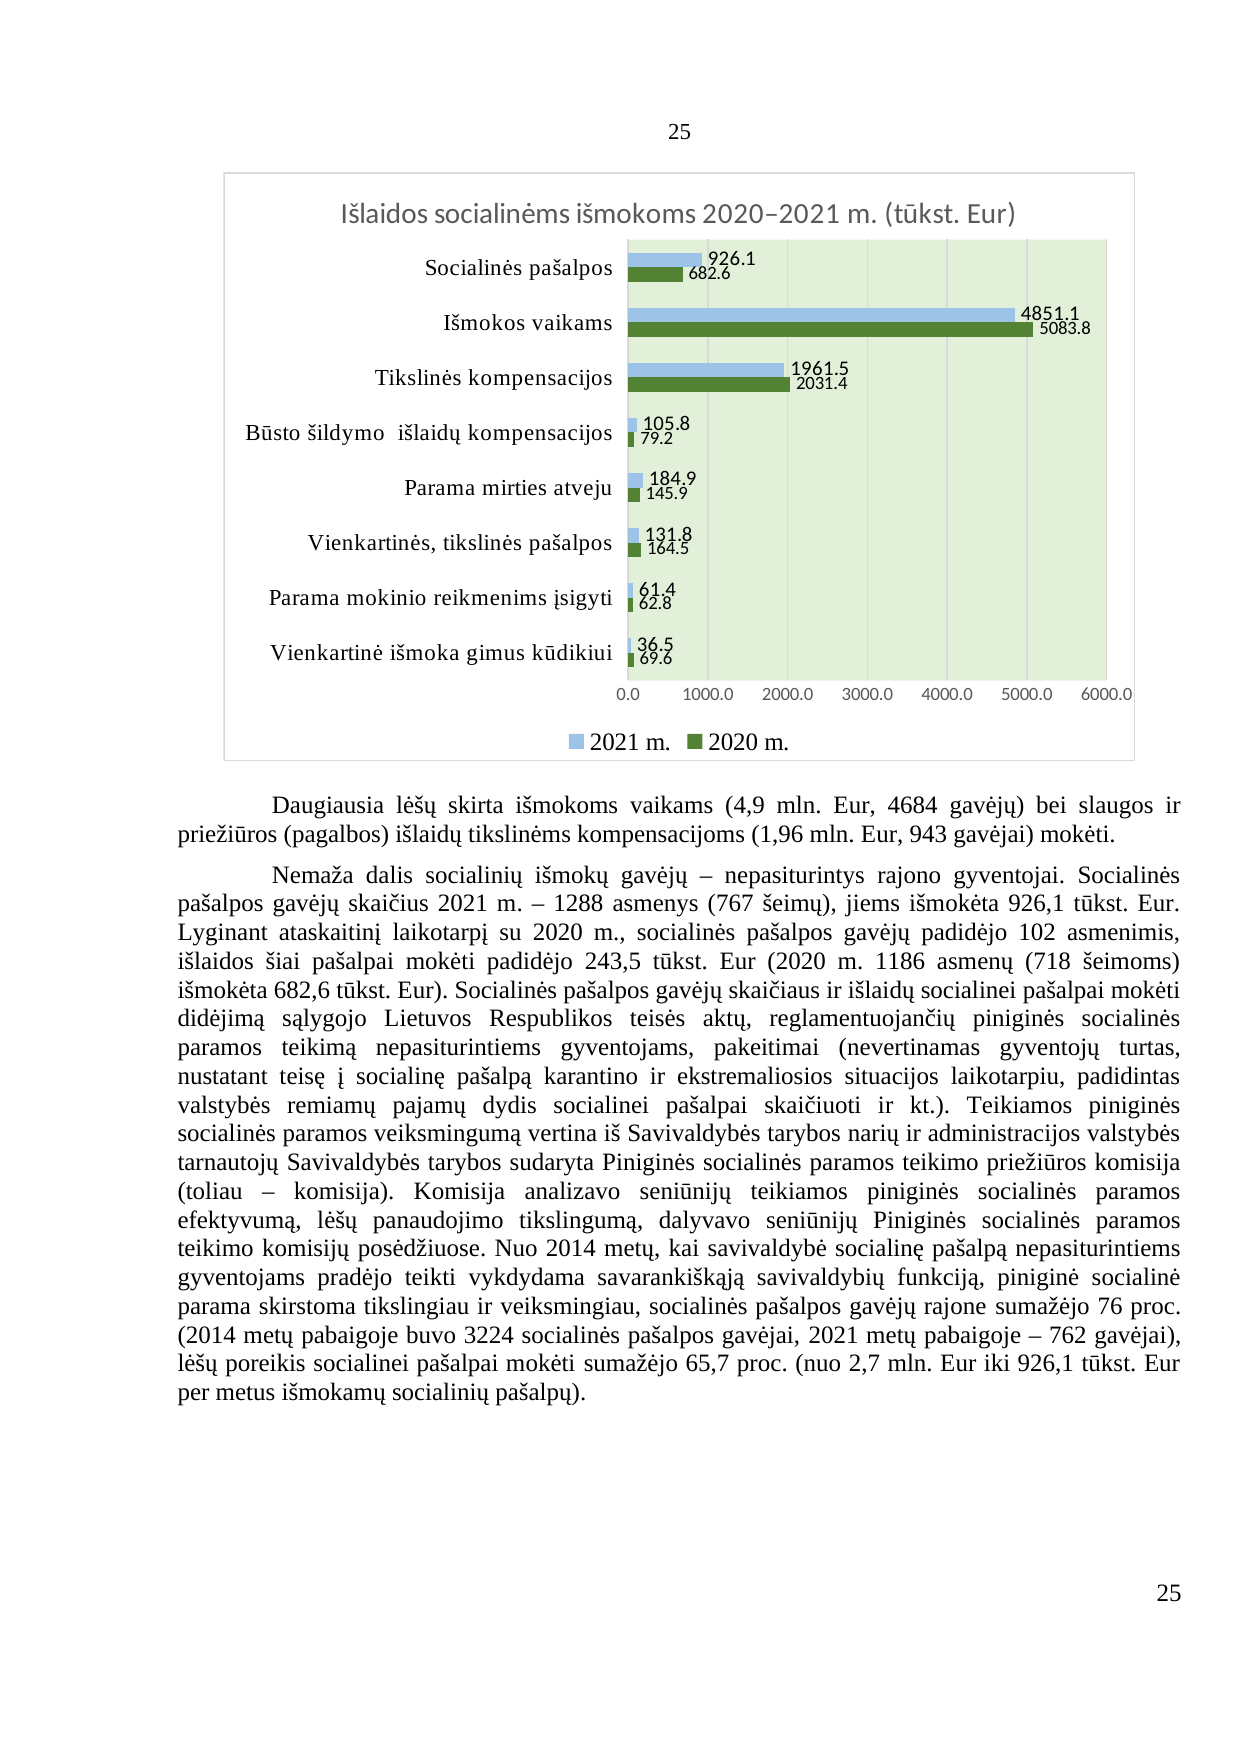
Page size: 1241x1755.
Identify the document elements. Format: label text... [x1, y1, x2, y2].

text Nemaža dalis socialinių išmokų gavėjų – nepasiturintys rajono gyventojai. Socialinės pašalpos gavėjų skaičius 2021 m. – 1288 asmenys (767 šeimų), jiems išmokėta 926,1 tūkst. Eur. Lyginant ataskaitinį laikotarpį su 2020 m., socialinės pašalpos gavėjų padidėjo 102 asmenimis, išlaidos šiai pašalpai mokėti padidėjo 243,5 tūkst. Eur (2020 m. 1186 asmenų (718 šeimoms) išmokėta 682,6 tūkst. Eur). Socialinės pašalpos gavėjų skaičiaus ir išlaidų socialinei pašalpai mokėti didėjimą sąlygojo Lietuvos Respublikos teisės aktų, reglamentuojančių piniginės socialinės paramos teikimą nepasiturintiems gyventojams, pakeitimai (nevertinamas gyventojų turtas, nustatant teisę į socialinę pašalpą karantino ir ekstremaliosios situacijos laikotarpiu, padidintas valstybės remiamų pajamų dydis socialinei pašalpai skaičiuoti ir kt.). Teikiamos piniginės socialinės paramos veiksmingumą vertina iš Savivaldybės tarybos narių ir administracijos valstybės tarnautojų Savivaldybės tarybos sudaryta Piniginės socialinės paramos teikimo priežiūros komisija (toliau – komisija). Komisija analizavo seniūnijų teikiamos piniginės socialinės paramos efektyvumą, lėšų panaudojimo tikslingumą, dalyvavo seniūnijų Piniginės socialinės paramos teikimo komisijų posėdžiuose. Nuo 2014 metų, kai savivaldybė socialinę pašalpą nepasiturintiems gyventojams pradėjo teikti vykdydama savarankiškąją savivaldybių funkciją, piniginė socialinė parama skirstoma tikslingiau ir veiksmingiau, socialinės pašalpos gavėjų rajone sumažėjo 76 proc. (2014 metų pabaigoje buvo 3224 socialinės pašalpos gavėjai, 2021 metų pabaigoje – 762 gavėjai), lėšų poreikis socialinei pašalpai mokėti sumažėjo 65,7 proc. (nuo 2,7 mln. Eur iki 926,1 tūkst. Eur per metus išmokamų socialinių pašalpų). [177, 860, 1181, 1406]
text Daugiausia lėšų skirta išmokoms vaikams (4,9 mln. Eur, 4684 gavėjų) bei slaugos ir priežiūros (pagalbos) išlaidų tikslinėms kompensacijoms (1,96 mln. Eur, 943 gavėjai) mokėti. [177, 790, 1181, 848]
